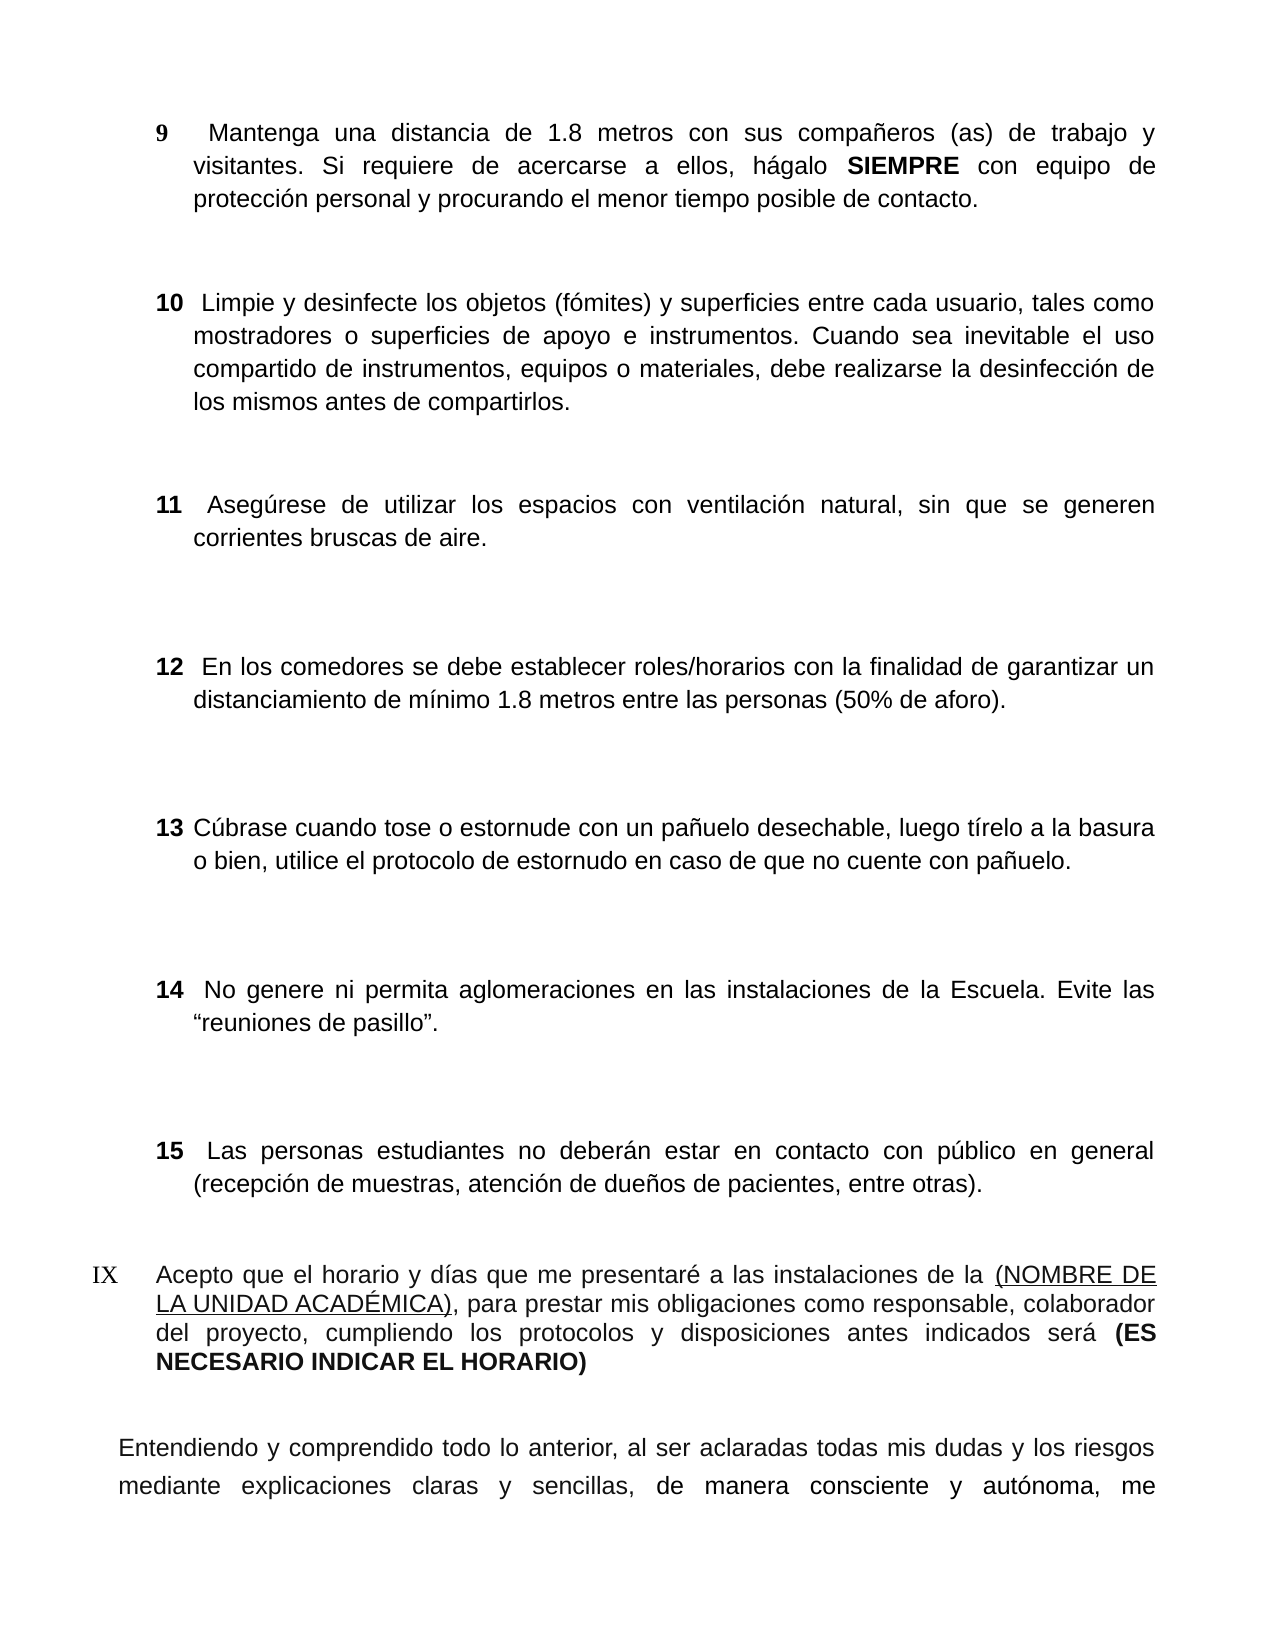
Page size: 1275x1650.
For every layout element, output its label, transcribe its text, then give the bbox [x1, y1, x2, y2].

list En los comedores se debe establecer roles/horarios con la finalidad de garantizar un distanciamiento de mínimo 1.8 metros entre las personas (50% de aforo). [156, 652, 1157, 713]
list Acepto que el horario y días que me presentaré a las instalaciones de la (NOMBRE DE LA UNIDAD ACADÉMICA), para prestar mis obligaciones como responsable, colaborador del proyecto, cumpliendo los protocolos y disposiciones antes indicados será (ES NECESARIO INDICAR EL HORARIO) [118, 1260, 1157, 1375]
subtitle Entendiendo y comprendido todo lo anterior, al ser aclaradas todas mis dudas y los riesgos mediante explicaciones claras y sencillas, de manera consciente y autónoma, me [118, 1425, 1157, 1500]
list Mantenga una distancia de 1.8 metros con sus compañeros (as) de trabajo y visitantes. Si requiere de acercarse a ellos, hágalo SIEMPRE con equipo de protección personal y procurando el menor tiempo posible de contacto. [156, 118, 1157, 213]
list No genere ni permita aglomeraciones en las instalaciones de la Escuela. Evite las “reuniones de pasillo”. [156, 974, 1157, 1036]
list Cúbrase cuando tose o estornude con un pañuelo desechable, luego tírelo a la basura o bien, utilice el protocolo de estornudo en caso de que no cuente con pañuelo. [156, 813, 1157, 875]
list Limpie y desinfecte los objetos (fómites) y superficies entre cada usuario, tales como mostradores o superficies de apoyo e instrumentos. Cuando sea inevitable el uso compartido de instrumentos, equipos o materiales, debe realizarse la desinfección de los mismos antes de compartirlos. [156, 288, 1157, 416]
list Las personas estudiantes no deberán estar en contacto con público en general (recepción de muestras, atención de dueños de pacientes, entre otras). [156, 1136, 1157, 1198]
list Asegúrese de utilizar los espacios con ventilación natural, sin que se generen corrientes bruscas de aire. [156, 490, 1157, 552]
